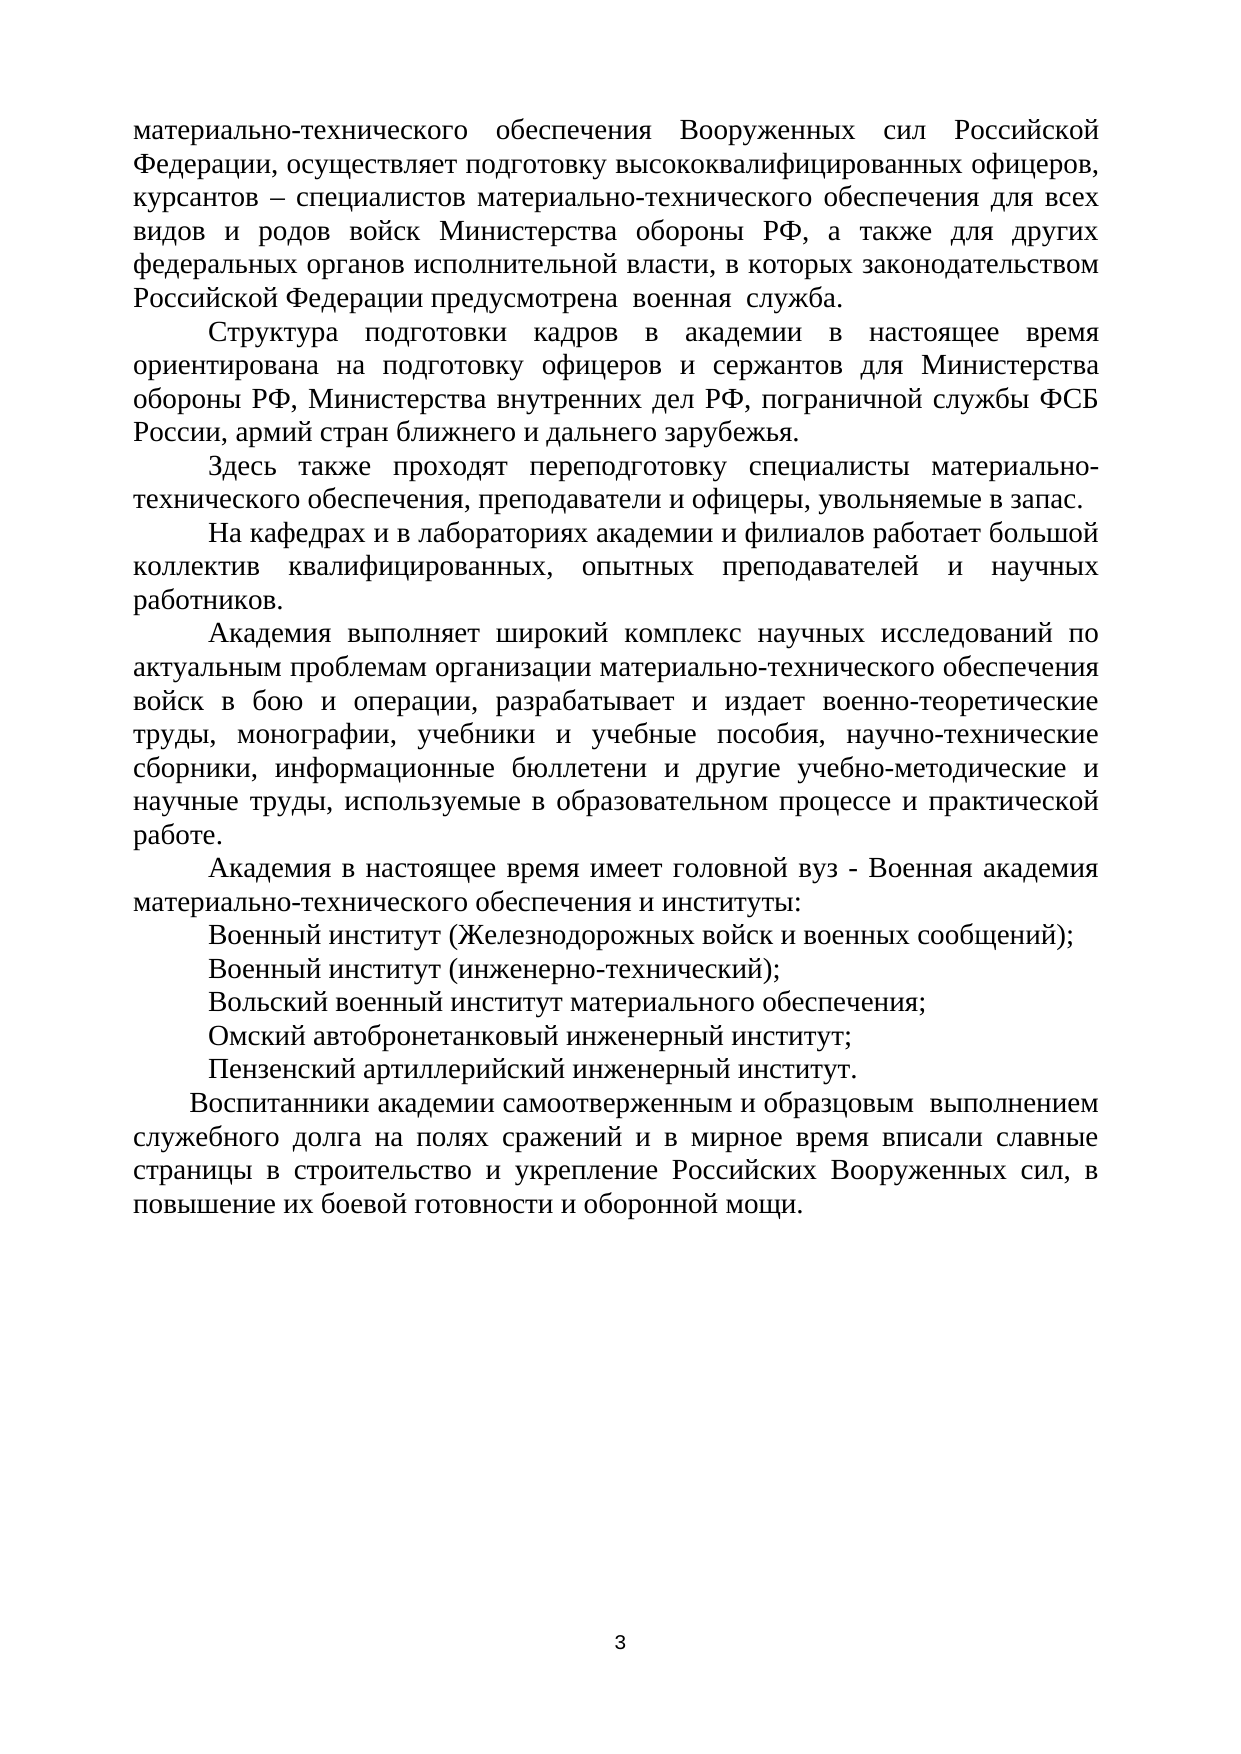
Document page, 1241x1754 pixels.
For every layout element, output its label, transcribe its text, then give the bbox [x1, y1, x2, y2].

text Омский автобронетанковый инженерный институт; [133, 1018, 1100, 1052]
text Воспитанники академии самоотверженным и образцовым выполнением служебного долга на полях сражений и в мирное время вписали славные страницы в строительство и укрепление Российских Вооруженных сил, в повышение их боевой готовности и оборонной мощи. [133, 1085, 1100, 1219]
text На кафедрах и в лабораториях академии и филиалов работает большой коллектив квалифицированных, опытных преподавателей и научных работников. [133, 515, 1100, 616]
text Вольский военный институт материального обеспечения; [133, 984, 1100, 1018]
text Академия выполняет широкий комплекс научных исследований по актуальным проблемам организации материально-технического обеспечения войск в бою и операции, разрабатывает и издает военно-теоретические труды, монографии, учебники и учебные пособия, научно-технические сборники, информационные бюллетени и другие учебно-методические и научные труды, используемые в образовательном процессе и практической работе. [133, 616, 1100, 850]
text Пензенский артиллерийский инженерный институт. [133, 1052, 1100, 1085]
text Академия в настоящее время имеет головной вуз - Военная академия материально-технического обеспечения и институты: [133, 850, 1100, 917]
text Здесь также проходят переподготовку специалисты материально-технического обеспечения, преподаватели и офицеры, увольняемые в запас. [133, 448, 1100, 515]
text Структура подготовки кадров в академии в настоящее время ориентирована на подготовку офицеров и сержантов для Министерства обороны РФ, Министерства внутренних дел РФ, пограничной службы ФСБ России, армий стран ближнего и дальнего зарубежья. [133, 314, 1100, 448]
text материально-технического обеспечения Вооруженных сил Российской Федерации, осуществляет подготовку высококвалифицированных офицеров, курсантов – специалистов материально-технического обеспечения для всех видов и родов войск Министерства обороны РФ, а также для других федеральных органов исполнительной власти, в которых законодательством Российской Федерации предусмотрена военная служба. [133, 112, 1100, 314]
text Военный институт (Железнодорожных войск и военных сообщений); [133, 917, 1100, 951]
text Военный институт (инженерно-технический); [133, 951, 1100, 984]
